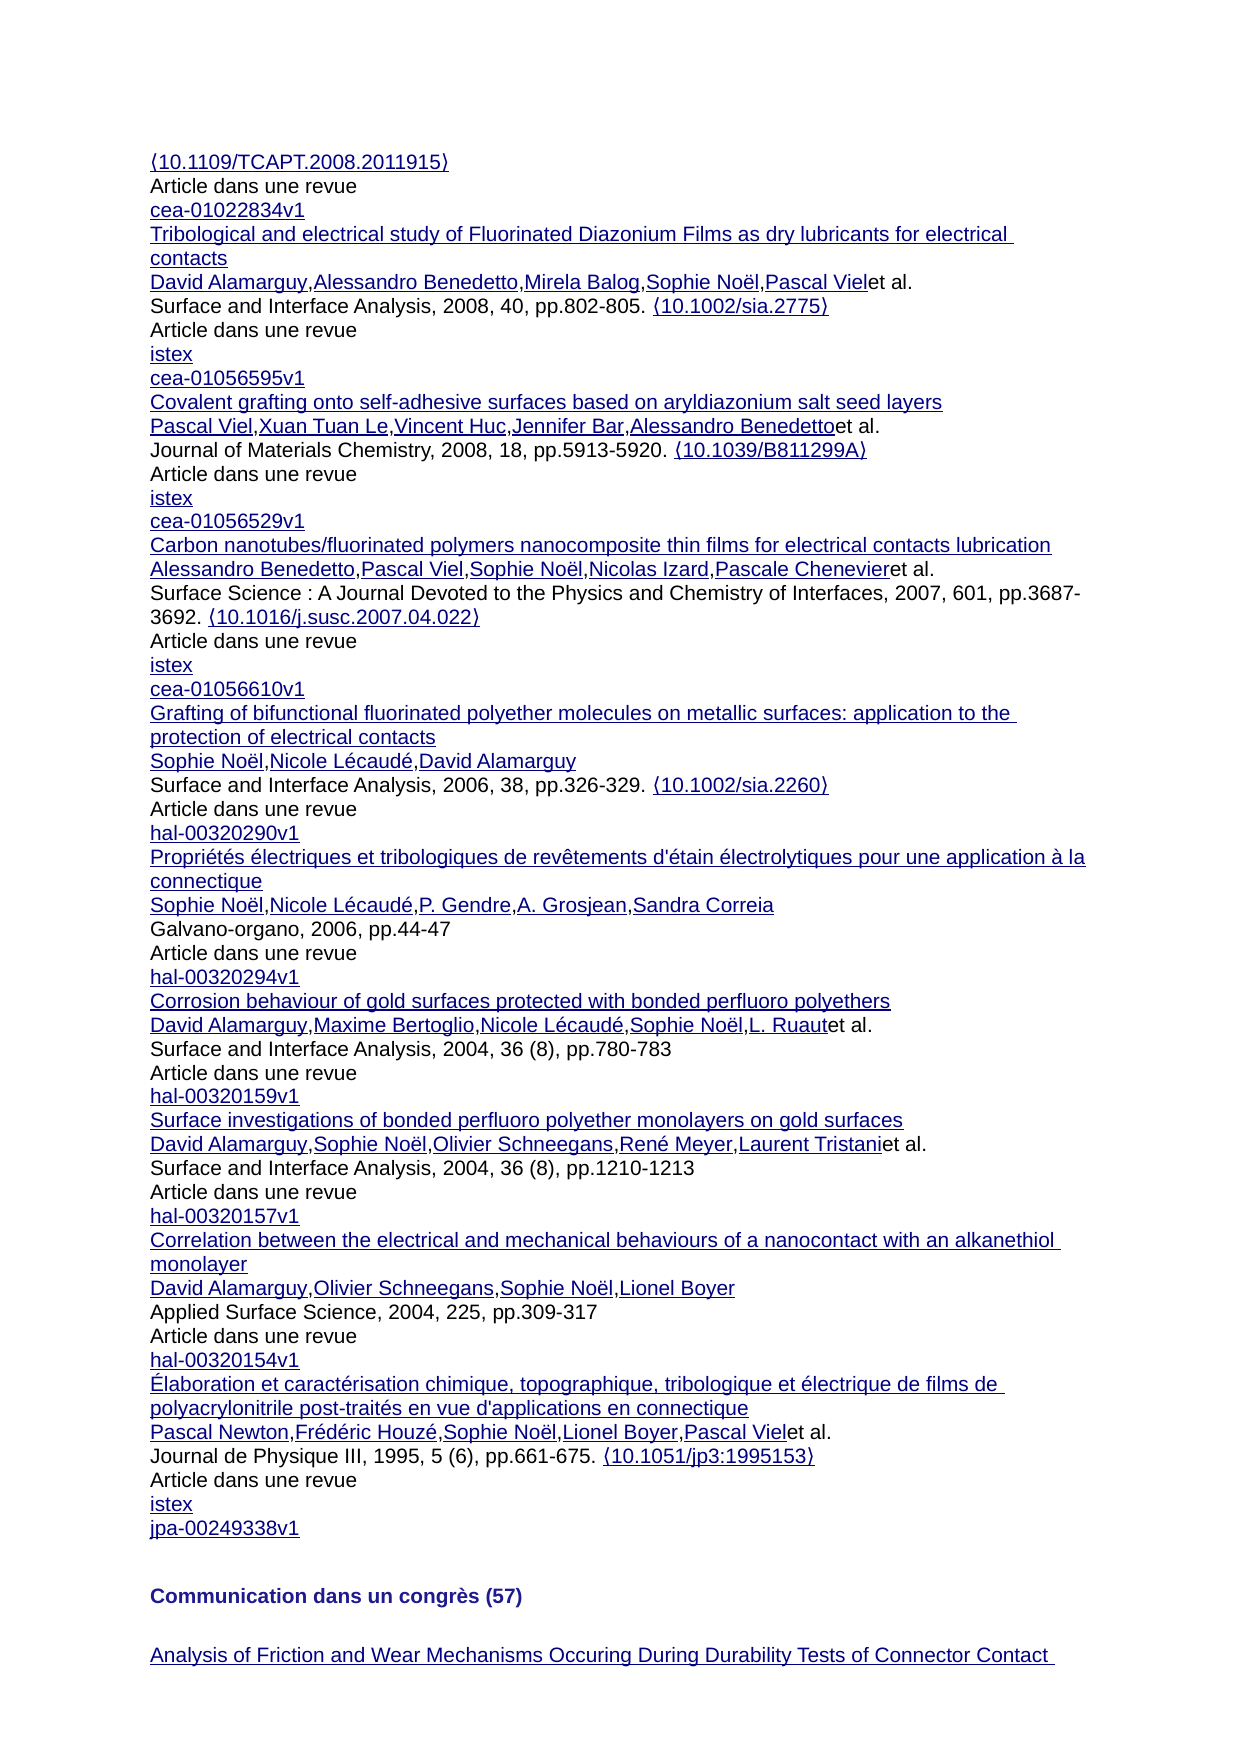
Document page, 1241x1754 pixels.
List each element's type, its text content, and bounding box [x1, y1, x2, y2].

table_cell Corrosion behaviour of gold surfaces protected with bonded perfluoro polyethers David Alamarguy,Maxime Bertoglio,Nicole Lécaudé,Sophie Noël,L. Ruautet al. Surface and Interface Analysis, 2004, 36 (8), pp.780-783 Article dans une revue hal-00320159v1 [150, 989, 1090, 1108]
table_cell Correlation between the electrical and mechanical behaviours of a nanocontact with an alkanethiol monolayer David Alamarguy,Olivier Schneegans,Sophie Noël,Lionel Boyer Applied Surface Science, 2004, 225, pp.309-317 Article dans une revue hal-00320154v1 [150, 1228, 1090, 1372]
table_cell Grafting of bifunctional fluorinated polyether molecules on metallic surfaces: application to the protection of electrical contacts Sophie Noël,Nicole Lécaudé,David Alamarguy Surface and Interface Analysis, 2006, 38, pp.326-329. ⟨10.1002/sia.2260⟩ Article dans une revue hal-00320290v1 [150, 701, 1090, 845]
subtitle Communication dans un congrès (57) [150, 1584, 1090, 1608]
table_header Analysis of Friction and Wear Mechanisms Occuring During Durability Tests of Connector Contact [150, 1643, 1090, 1667]
table_cell Élaboration et caractérisation chimique, topographique, tribologique et électrique de films de polyacrylonitrile post-traités en vue d'applications en connectique Pascal Newton,Frédéric Houzé,Sophie Noël,Lionel Boyer,Pascal Vielet al. Journal de Physique III, 1995, 5 (6), pp.661-675. ⟨10.1051/jp3:1995153⟩ Article dans une revue istex jpa-00249338v1 [150, 1372, 1090, 1539]
table_cell Covalent grafting onto self-adhesive surfaces based on aryldiazonium salt seed layers Pascal Viel,Xuan Tuan Le,Vincent Huc,Jennifer Bar,Alessandro Benedettoet al. Journal of Materials Chemistry, 2008, 18, pp.5913-5920. ⟨10.1039/B811299A⟩ Article dans une revue istex cea-01056529v1 [150, 390, 1090, 533]
table_cell Surface investigations of bonded perfluoro polyether monolayers on gold surfaces David Alamarguy,Sophie Noël,Olivier Schneegans,René Meyer,Laurent Tristaniet al. Surface and Interface Analysis, 2004, 36 (8), pp.1210-1213 Article dans une revue hal-00320157v1 [150, 1108, 1090, 1228]
table_cell Propriétés électriques et tribologiques de revêtements d'étain électrolytiques pour une application à la connectique Sophie Noël,Nicole Lécaudé,P. Gendre,A. Grosjean,Sandra Correia Galvano-organo, 2006, pp.44-47 Article dans une revue hal-00320294v1 [150, 845, 1090, 988]
table_cell Tribological and electrical study of Fluorinated Diazonium Films as dry lubricants for electrical contacts David Alamarguy,Alessandro Benedetto,Mirela Balog,Sophie Noël,Pascal Vielet al. Surface and Interface Analysis, 2008, 40, pp.802-805. ⟨10.1002/sia.2775⟩ Article dans une revue istex cea-01056595v1 [150, 222, 1090, 389]
table_cell ⟨10.1109/TCAPT.2008.2011915⟩ Article dans une revue cea-01022834v1 [150, 150, 1090, 222]
table_cell Carbon nanotubes/fluorinated polymers nanocomposite thin films for electrical contacts lubrication Alessandro Benedetto,Pascal Viel,Sophie Noël,Nicolas Izard,Pascale Chenevieret al. Surface Science : A Journal Devoted to the Physics and Chemistry of Interfaces, 2007, 601, pp.3687-3692. ⟨10.1016/j.susc.2007.04.022⟩ Article dans une revue istex cea-01056610v1 [150, 533, 1090, 701]
